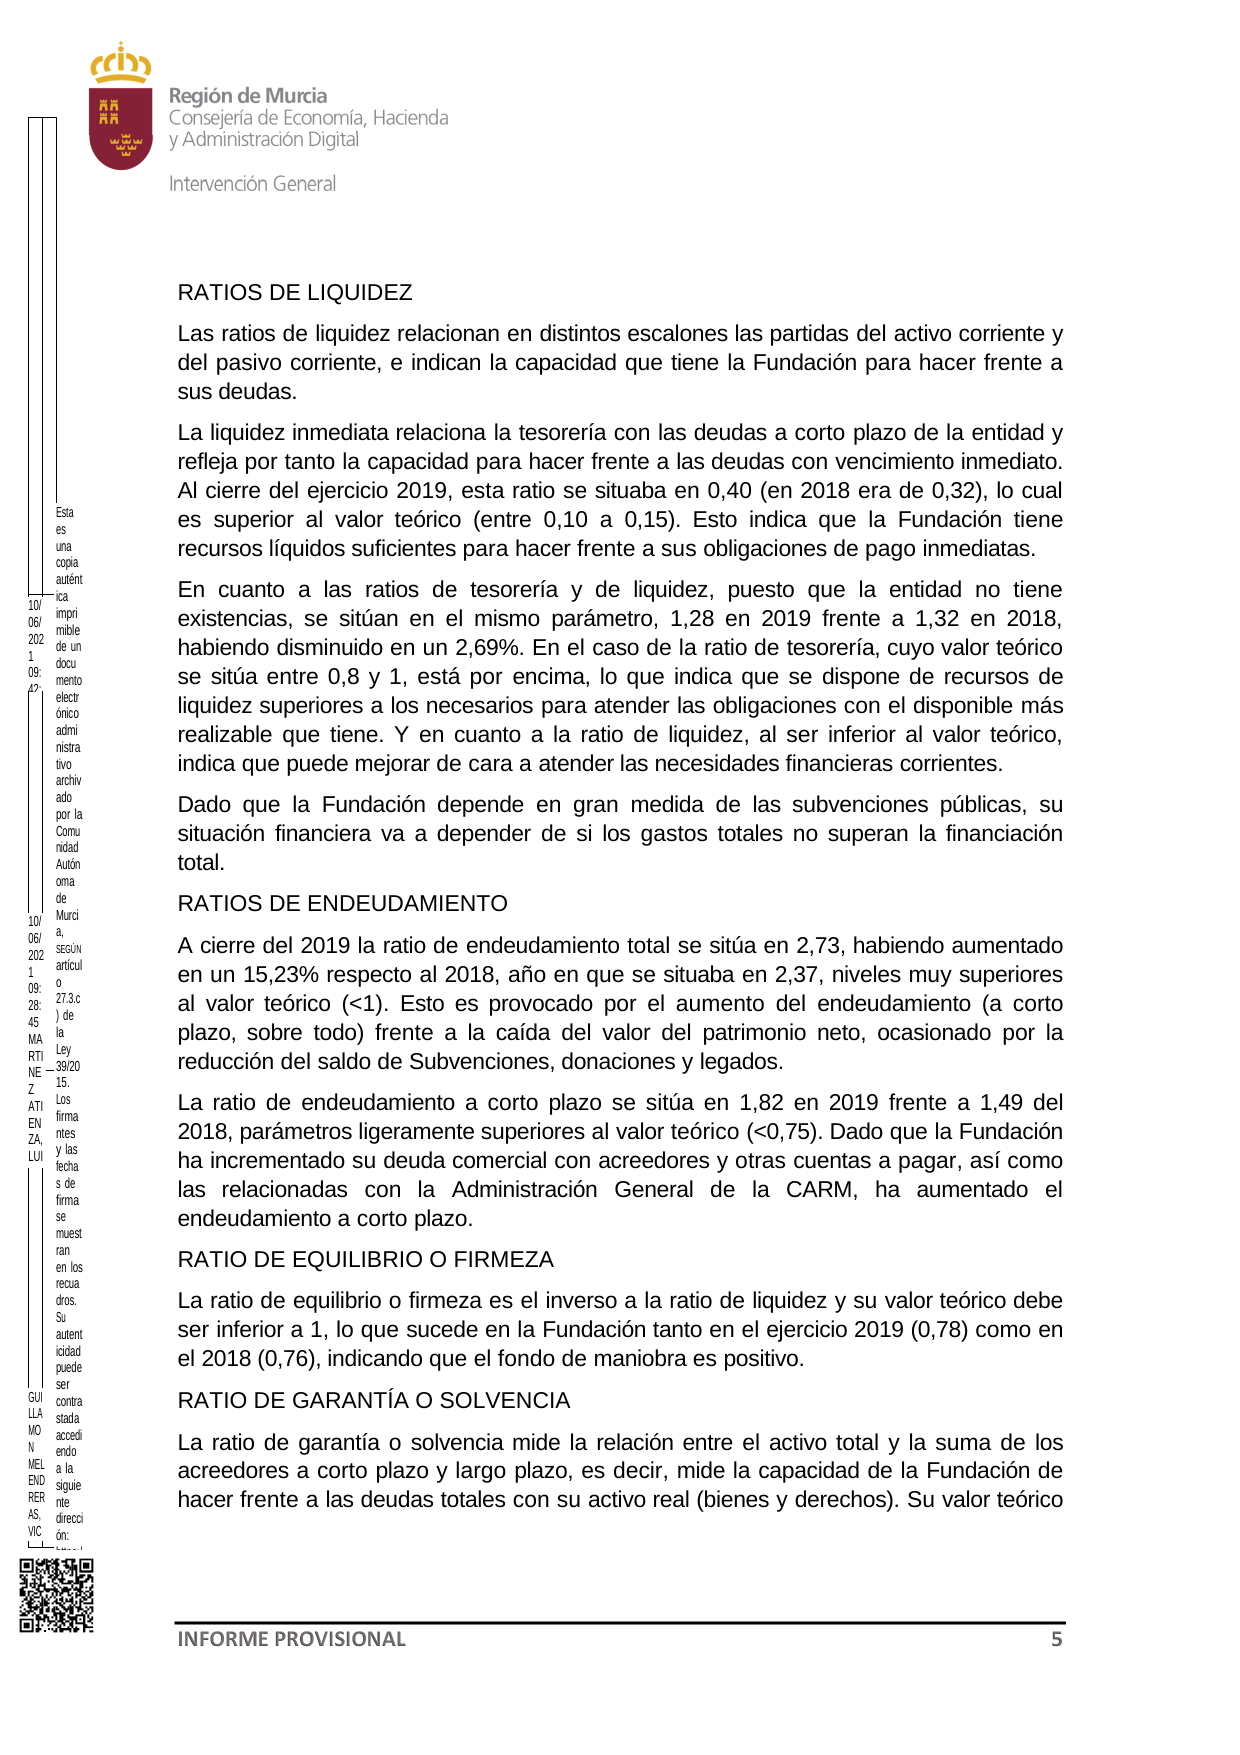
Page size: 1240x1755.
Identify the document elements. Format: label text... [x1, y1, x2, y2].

text Dado que la Fundación depende en gran medida de las subvenciones públicas, su situación financiera va a depender de si los gastos totales no superan la financiación total. [177, 791, 1064, 875]
text La ratio de endeudamiento a corto plazo se sitúa en 1,82 en 2019 frente a 1,49 del 2018, parámetros ligeramente superiores al valor teórico (<0,75). Dado que la Fundación ha incrementado su deuda comercial con acreedores y otras cuentas a pagar, así como las relacionadas con la Administración General de la CARM, ha aumentado el endeudamiento a corto plazo. [177, 1089, 1063, 1231]
text 10/06/2021 09:28:45 MARTINEZ ATIENZA, LUIS ALFONSO [28, 913, 46, 1168]
text 10/06/2021 09:42:42 [28, 597, 46, 691]
text RATIO DE EQUILIBRIO O FIRMEZA [177, 1246, 1121, 1272]
text En cuanto a las ratios de tesorería y de liquidez, puesto que la entidad no tiene existencias, se sitúan en el mismo parámetro, 1,28 en 2019 frente a 1,32 en 2018, habiendo disminuido en un 2,69%. En el caso de la ratio de tesorería, cuyo valor teórico se sitúa entre 0,8 y 1, está por encima, lo que indica que se dispone de recursos de liquidez superiores a los necesarios para atender las obligaciones con el disponible más realizable que tiene. Y en cuanto a la ratio de liquidez, al ser inferior al valor teórico, indica que puede mejorar de cara a atender las necesidades financieras corrientes. [177, 576, 1064, 776]
text La ratio de equilibrio o firmeza es el inverso a la ratio de liquidez y su valor teórico debe ser inferior a 1, lo que sucede en la Fundación tanto en el ejercicio 2019 (0,78) como en el 2018 (0,76), indicando que el fondo de maniobra es positivo. [177, 1287, 1063, 1372]
text GUILLAMON MELENDRERAS, VICTOR [28, 1388, 46, 1541]
text RATIOS DE LIQUIDEZ [177, 278, 1121, 305]
text Las ratios de liquidez relacionan en distintos escalones las partidas del activo corriente y del pasivo corriente, e indican la capacidad que tiene la Fundación para hacer frente a sus deudas. [177, 320, 1064, 404]
text Esta es una copia auténtica imprimible de un documento electrónico administrativo archivado por la Comunidad Autónoma de Murcia, según artículo 27.3.c) de la Ley 39/2015. Los firmantes y las fechas de firma se muestran en los recuadros. Su autenticidad puede ser contrastada accediendo a la siguiente dirección: https://sede.carm.es/verificardocumentos e introduciendo del código seguro de verificación (CSV) CARM-841cf9ed-c9bf-2032-bdb6-0050569b34e7 [56, 504, 83, 1550]
text La ratio de garantía o solvencia mide la relación entre el activo total y la suma de los acreedores a corto plazo y largo plazo, es decir, mide la capacidad de la Fundación de hacer frente a las deudas totales con su activo real (bienes y derechos). Su valor teórico [177, 1428, 1064, 1513]
text La liquidez inmediata relaciona la tesorería con las deudas a corto plazo de la entidad y refleja por tanto la capacidad para hacer frente a las deudas con vencimiento inmediato. Al cierre del ejercicio 2019, esta ratio se situaba en 0,40 (en 2018 era de 0,32), lo cual es superior al valor teórico (entre 0,10 a 0,15). Esto indica que la Fundación tiene recursos líquidos suficientes para hacer frente a sus obligaciones de pago inmediatas. [177, 419, 1064, 561]
text RATIO DE GARANTÍA O SOLVENCIA [177, 1387, 1121, 1413]
text A cierre del 2019 la ratio de endeudamiento total se sitúa en 2,73, habiendo aumentado en un 15,23% respecto al 2018, año en que se situaba en 2,37, niveles muy superiores al valor teórico (<1). Esto es provocado por el aumento del endeudamiento (a corto plazo, sobre todo) frente a la caída del valor del patrimonio neto, ocasionado por la reducción del saldo de Subvenciones, donaciones y legados. [177, 932, 1064, 1074]
text RATIOS DE ENDEUDAMIENTO [177, 890, 1121, 917]
